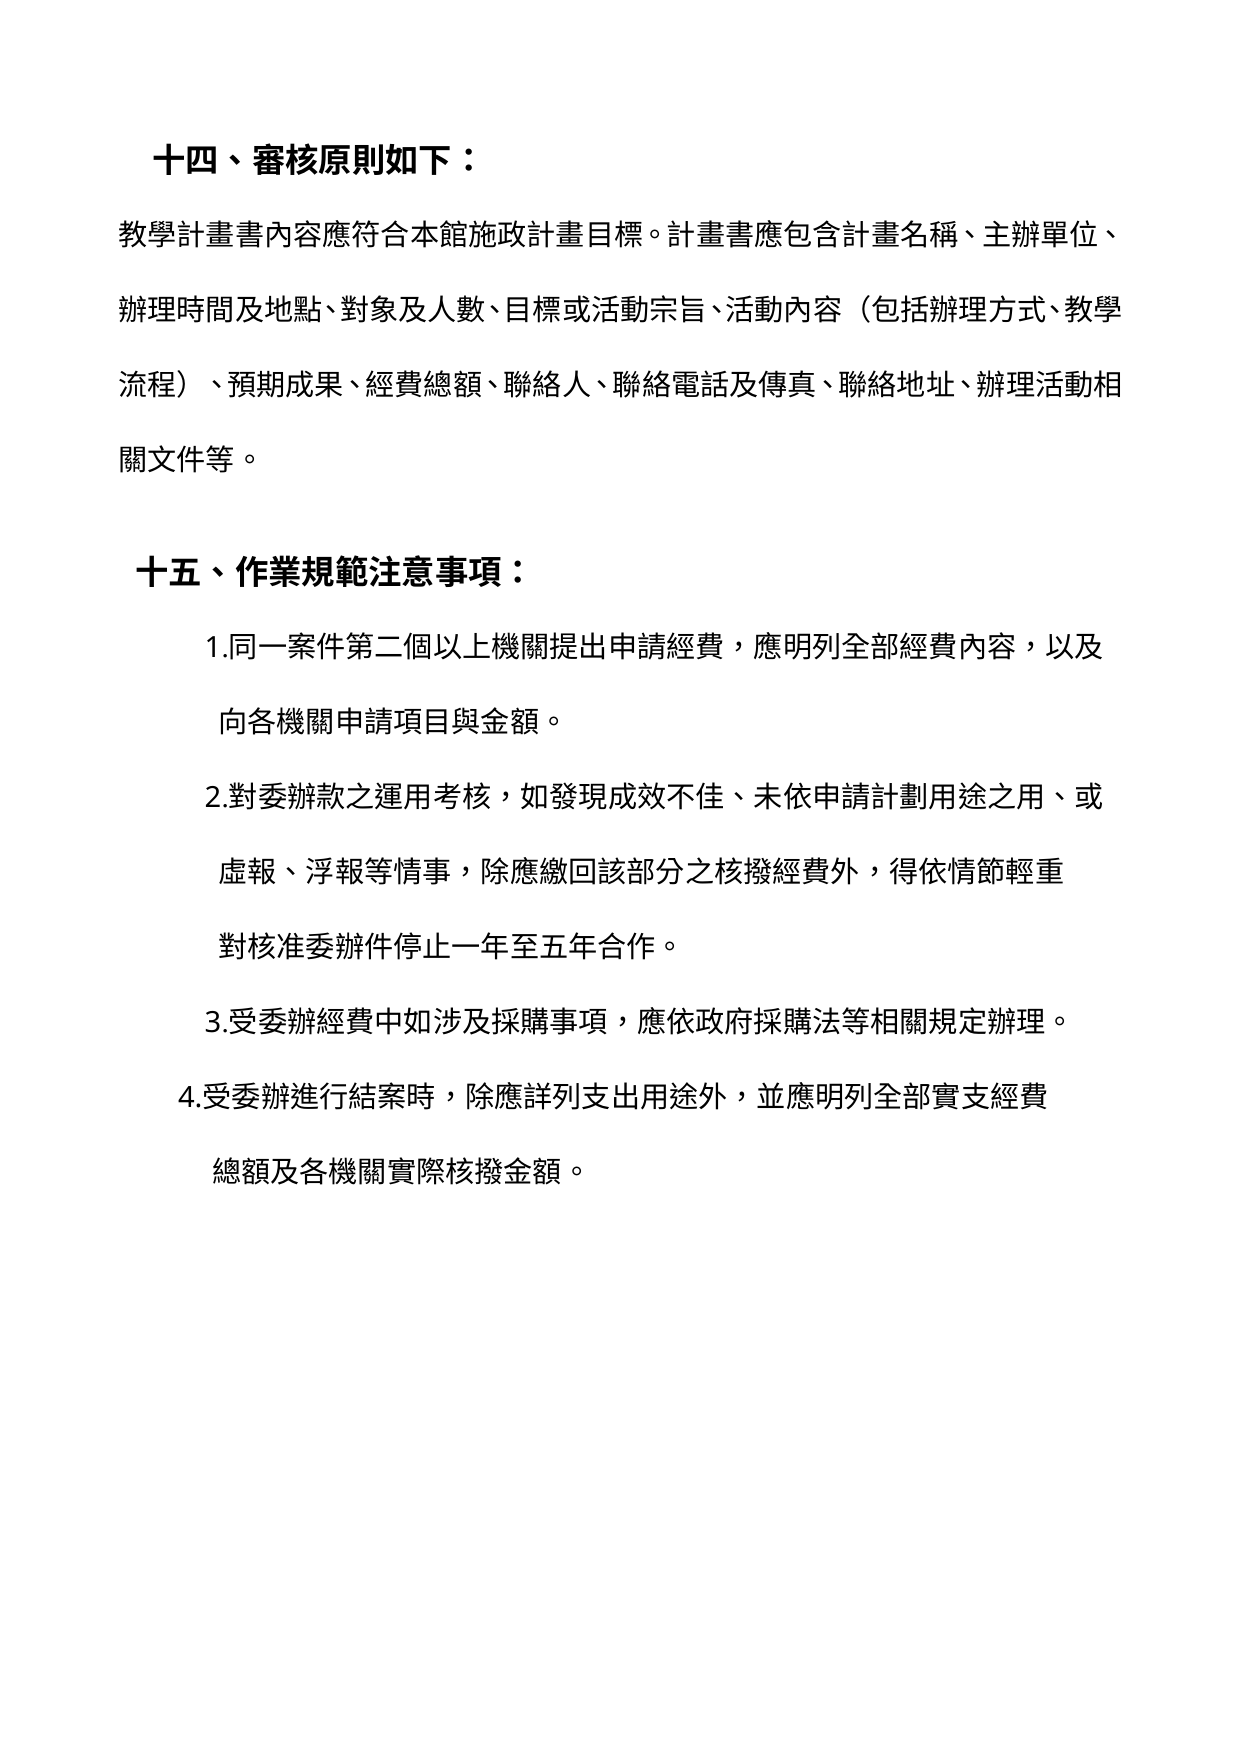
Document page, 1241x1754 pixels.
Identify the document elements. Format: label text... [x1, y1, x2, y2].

text 十四、審核原則如下： [152, 120, 1122, 195]
text 十五、作業規範注意事項： [118, 532, 1122, 607]
text 虛報、浮報等情事，除應繳回該部分之核撥經費外，得依情節輕重 [174, 832, 1122, 907]
text 對核准委辦件停止一年至五年合作。 [174, 907, 1122, 982]
text 1.同一案件第二個以上機關提出申請經費，應明列全部經費內容，以及 [174, 607, 1122, 682]
text 3.受委辦經費中如涉及採購事項，應依政府採購法等相關規定辦理。 [174, 982, 1122, 1057]
text 總額及各機關實際核撥金額。 [168, 1132, 1122, 1207]
text 4.受委辦進行結案時，除應詳列支出用途外，並應明列全部實支經費 [118, 1057, 1122, 1132]
text 教學計畫書內容應符合本館施政計畫目標。計畫書應包含計畫名稱、主辦單位、辦理時間及地點、對象及人數、目標或活動宗旨、活動內容（包括辦理方式、教學流程）、預期成果、經費總額、聯絡人、聯絡電話及傳真、聯絡地址、辦理活動相關文件等。 [118, 195, 1122, 495]
text 向各機關申請項目與金額。 [174, 682, 1122, 757]
text 2.對委辦款之運用考核，如發現成效不佳、未依申請計劃用途之用、或 [174, 757, 1122, 832]
